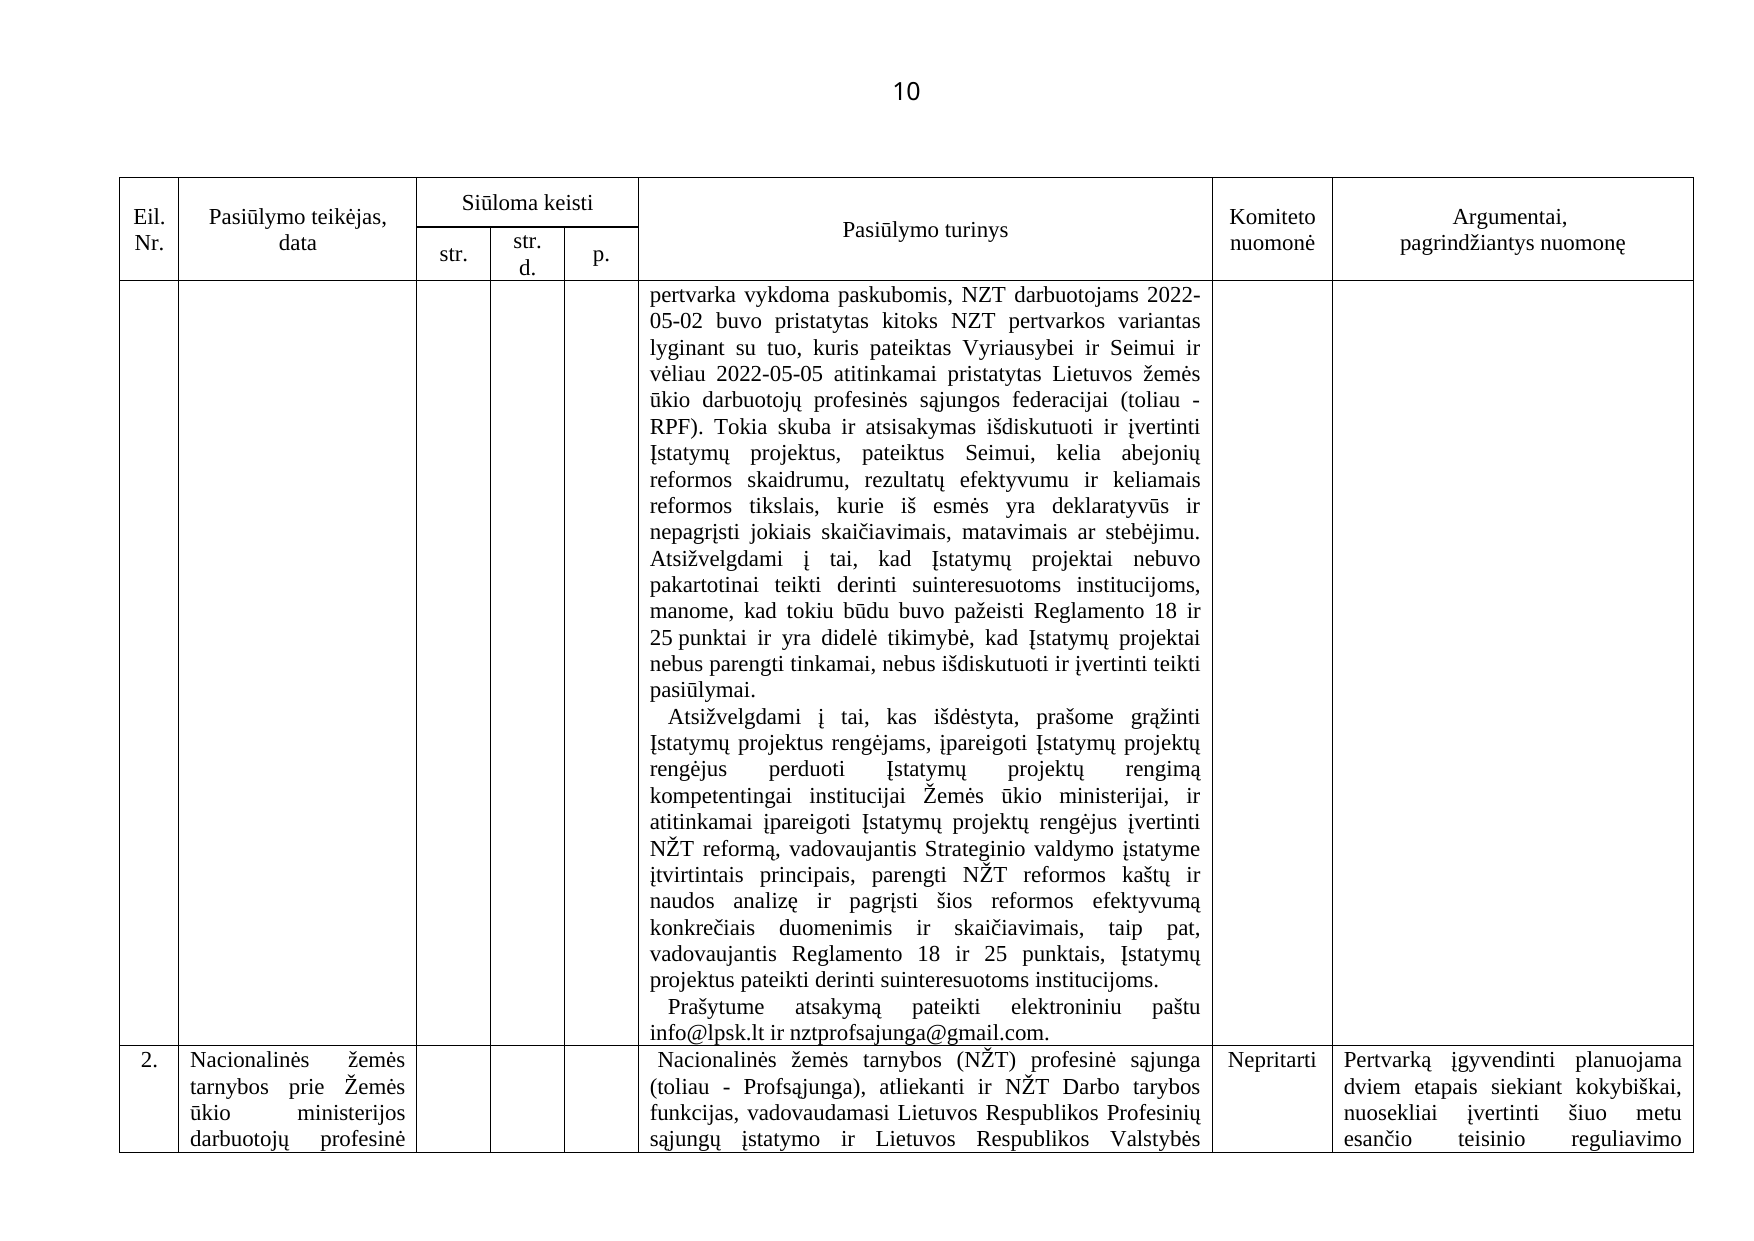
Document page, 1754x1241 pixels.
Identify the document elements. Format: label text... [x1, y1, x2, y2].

table_cell [417, 281, 490, 1045]
table_cell [1333, 281, 1693, 1045]
table_cell 2. [120, 1046, 178, 1152]
table_cell [120, 281, 178, 1045]
table_header Eil. Nr. [120, 178, 178, 280]
table_cell Nepritarti [1213, 1046, 1332, 1152]
table_cell Nacionalinės žemės tarnybos (NŽT) profesinė sąjunga (toliau - Profsąjunga), atliekanti ir NŽT Darbo tarybos funkcijas, vadovaudamasi Lietuvos Respublikos Profesinių sąjungų įstatymo ir Lietuvos Respublikos Valstybės [639, 1046, 1212, 1152]
table_header Pasiūlymo teikėjas, data [179, 178, 416, 280]
table_cell Nacionalinės žemės tarnybos prie Žemės ūkio ministerijos darbuotojų profesinė [179, 1046, 416, 1152]
table_cell [491, 281, 564, 1045]
table_cell [565, 281, 638, 1045]
table_cell str. [417, 228, 490, 280]
table_header Siūloma keisti [417, 178, 638, 226]
table_cell [565, 1046, 638, 1152]
table_cell str. d. [491, 228, 564, 280]
table_cell [417, 1046, 490, 1152]
table_header Argumentai, pagrindžiantys nuomonę [1333, 178, 1693, 280]
table_cell p. [565, 228, 638, 280]
table_cell [1213, 281, 1332, 1045]
table_cell Pertvarką įgyvendinti planuojama dviem etapais siekiant kokybiškai, nuosekliai įvertinti šiuo metu esančio teisinio reguliavimo [1333, 1046, 1693, 1152]
table_header Komiteto nuomonė [1213, 178, 1332, 280]
table_header Pasiūlymo turinys [639, 178, 1212, 280]
table_cell [491, 1046, 564, 1152]
table_cell [179, 281, 416, 1045]
table_cell pertvarka vykdoma paskubomis, NZT darbuotojams 2022-05-02 buvo pristatytas kitoks NZT pertvarkos variantas lyginant su tuo, kuris pateiktas Vyriausybei ir Seimui ir vėliau 2022-05-05 atitinkamai pristatytas Lietuvos žemės ūkio darbuotojų profesinės sąjungos federacijai (toliau - RPF). Tokia skuba ir atsisakymas išdiskutuoti ir įvertinti Įstatymų projektus, pateiktus Seimui, kelia abejonių reformos skaidrumu, rezultatų efektyvumu ir keliamais reformos tikslais, kurie iš esmės yra deklaratyvūs ir nepagrįsti jokiais skaičiavimais, matavimais ar stebėjimu. Atsižvelgdami į tai, kad Įstatymų projektai nebuvo pakartotinai teikti derinti suinteresuotoms institucijoms, manome, kad tokiu būdu buvo pažeisti Reglamento 18 ir 25 punktai ir yra didelė tikimybė, kad Įstatymų projektai nebus parengti tinkamai, nebus išdiskutuoti ir įvertinti teikti pasiūlymai. Atsižvelgdami į tai, kas išdėstyta, prašome grąžinti Įstatymų projektus rengėjams, įpareigoti Įstatymų projektų rengėjus perduoti Įstatymų projektų rengimą kompetentingai institucijai Žemės ūkio ministerijai, ir atitinkamai įpareigoti Įstatymų projektų rengėjus įvertinti NŽT reformą, vadovaujantis Strateginio valdymo įstatyme įtvirtintais principais, parengti NŽT reformos kaštų ir naudos analizę ir pagrįsti šios reformos efektyvumą konkrečiais duomenimis ir skaičiavimais, taip pat, vadovaujantis Reglamento 18 ir 25 punktais, Įstatymų projektus pateikti derinti suinteresuotoms institucijoms. Prašytume atsakymą pateikti elektroniniu paštu info@lpsk.lt ir nztprofsajunga@gmail.com. [639, 281, 1212, 1045]
